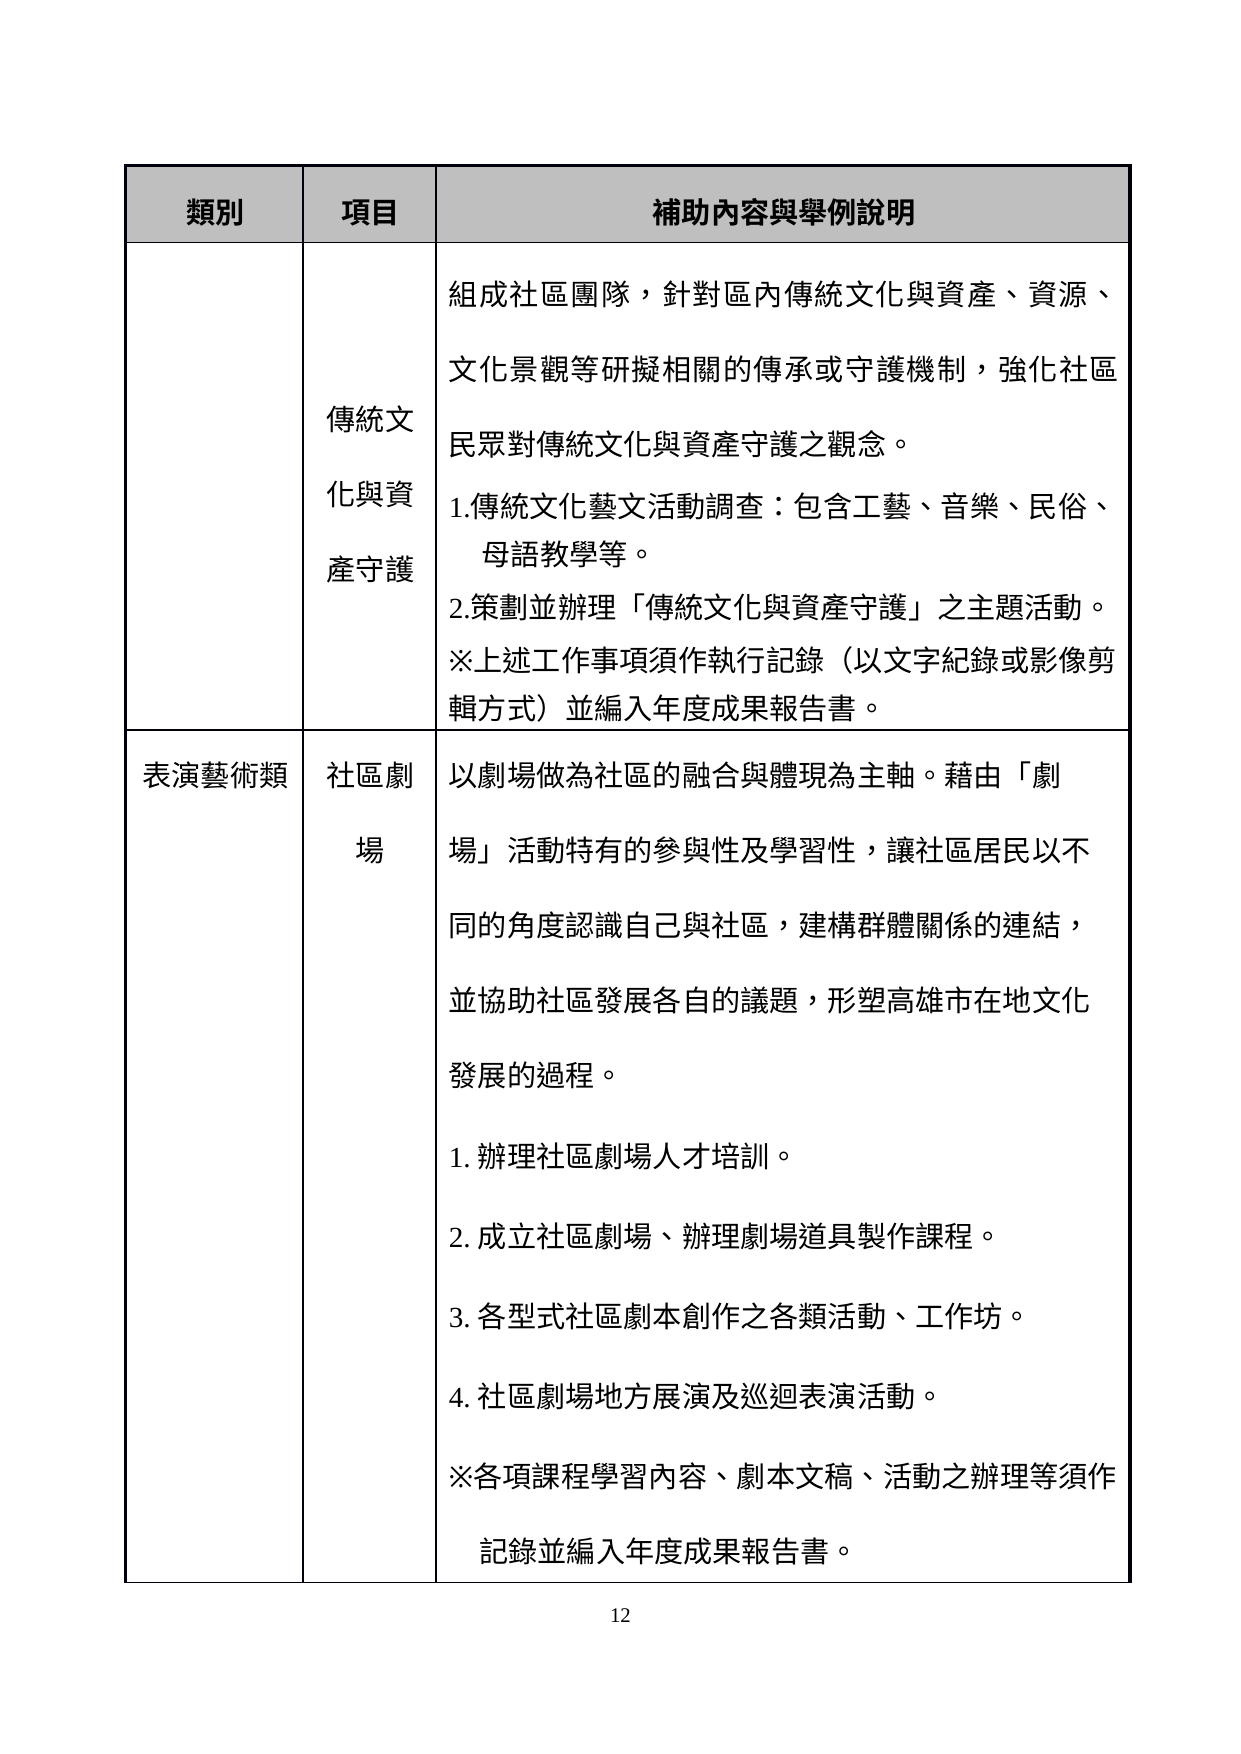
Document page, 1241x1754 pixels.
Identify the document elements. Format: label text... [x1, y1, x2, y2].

table_cell 組成社區團隊，針對區內傳統文化與資產、資源、文化景觀等研擬相關的傳承或守護機制，強化社區民眾對傳統文化與資產守護之觀念。 1.傳統文化藝文活動調查：包含工藝、音樂、民俗、母語教學等。 2.策劃並辦理「傳統文化與資產守護」之主題活動。 ※上述工作事項須作執行記錄（以文字紀錄或影像剪輯方式）並編入年度成果報告書。 [437, 243, 1128, 729]
table_header 類別 [127, 167, 302, 242]
table_cell 社區劇場 [304, 731, 435, 1581]
table_header 項目 [304, 167, 435, 242]
table_header 補助內容與舉例說明 [437, 167, 1128, 242]
table_cell [127, 243, 302, 729]
table_cell 以劇場做為社區的融合與體現為主軸。藉由「劇場」活動特有的參與性及學習性，讓社區居民以不同的角度認識自己與社區，建構群體關係的連結，並協助社區發展各自的議題，形塑高雄市在地文化發展的過程。 1. 辦理社區劇場人才培訓。 2. 成立社區劇場、辦理劇場道具製作課程。 3. 各型式社區劇本創作之各類活動、工作坊。 4. 社區劇場地方展演及巡迴表演活動。 ※各項課程學習內容、劇本文稿、活動之辦理等須作記錄並編入年度成果報告書。 [437, 731, 1128, 1581]
table_cell 表演藝術類 [127, 731, 302, 1581]
table_cell 傳統文化與資產守護 [304, 243, 435, 729]
